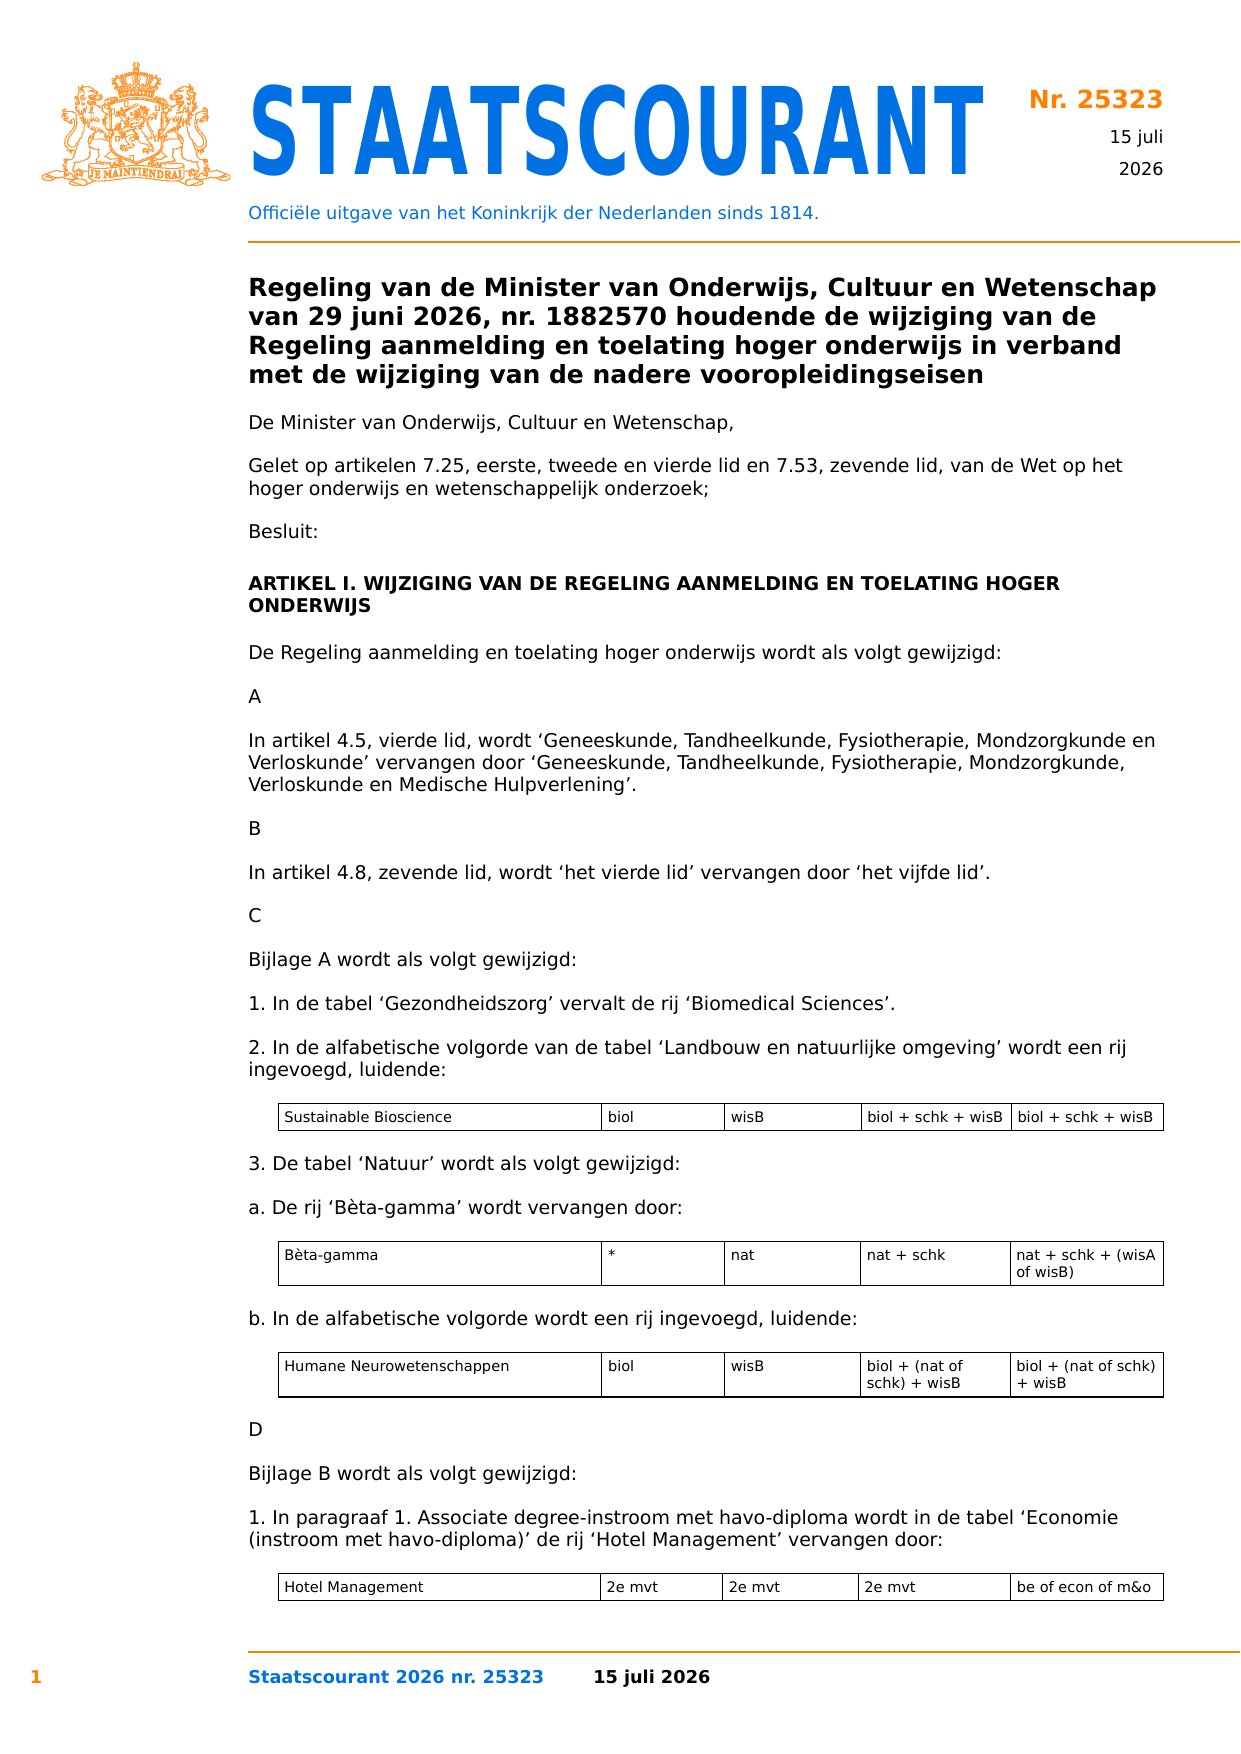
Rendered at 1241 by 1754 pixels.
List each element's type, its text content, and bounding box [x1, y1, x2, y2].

picture [41, 62, 231, 186]
text B [248, 818, 1163, 840]
table_cell 2026 [998, 153, 1240, 203]
table_header wisB [725, 1353, 860, 1396]
table_header biol + schk + wisB [1012, 1104, 1163, 1130]
table_header 2e mvt [601, 1574, 722, 1600]
subtitle ARTIKEL I. WIJZIGING VAN DE REGELING AANMELDING EN TOELATING HOGER ONDERWIJS [248, 573, 1163, 617]
table_header 2e mvt [859, 1574, 1010, 1600]
text A [248, 686, 1163, 708]
text De Minister van Onderwijs, Cultuur en Wetenschap, [248, 412, 1163, 433]
table_header 2e mvt [723, 1574, 858, 1600]
table_header [25, 62, 248, 241]
text C [248, 905, 1163, 927]
table_header be of econ of m&o [1011, 1574, 1163, 1600]
text D [248, 1419, 1163, 1441]
table_header biol + (nat of schk) + wisB [1011, 1353, 1163, 1396]
text 3. De tabel ‘Natuur’ wordt als volgt gewijzigd: [248, 1153, 1163, 1175]
table_header Humane Neurowetenschappen [279, 1353, 601, 1396]
text Gelet op artikelen 7.25, eerste, tweede en vierde lid en 7.53, zevende lid, van de Wet op het hoger onderwijs en wetenschappelijk onderzoek; [248, 455, 1163, 499]
text In artikel 4.8, zevende lid, wordt ‘het vierde lid’ vervangen door ‘het vijfde lid’. [248, 862, 1163, 883]
text b. In de alfabetische volgorde wordt een rij ingevoegd, luidende: [248, 1308, 1163, 1330]
table_header STAATSCOURANT [248, 62, 998, 203]
text 2. In de alfabetische volgorde van de tabel ‘Landbouw en natuurlijke omgeving’ wordt een rij ingevoegd, luidende: [248, 1037, 1163, 1081]
table_header * [602, 1242, 724, 1285]
table_header wisB [725, 1104, 861, 1130]
table_header biol + schk + wisB [862, 1104, 1011, 1130]
table_header biol + (nat of schk) + wisB [861, 1353, 1010, 1396]
table_header biol [602, 1104, 724, 1130]
text Besluit: [248, 521, 1163, 543]
table_header Nr. 25323 [998, 62, 1240, 121]
table_header nat [725, 1242, 860, 1285]
table_header nat + schk [861, 1242, 1010, 1285]
table_header nat + schk + (wisA of wisB) [1011, 1242, 1163, 1285]
text Bijlage B wordt als volgt gewijzigd: [248, 1463, 1163, 1485]
table_cell Officiële uitgave van het Koninkrijk der Nederlanden sinds 1814. [248, 203, 1240, 241]
table_header biol [602, 1353, 724, 1396]
text Bijlage A wordt als volgt gewijzigd: [248, 949, 1163, 971]
text a. De rij ‘Bèta-gamma’ wordt vervangen door: [248, 1197, 1163, 1219]
table_cell 15 juli [998, 121, 1240, 153]
text 1. In de tabel ‘Gezondheidszorg’ vervalt de rij ‘Biomedical Sciences’. [248, 993, 1163, 1015]
subtitle Regeling van de Minister van Onderwijs, Cultuur en Wetenschap van 29 juni 2026, nr. 1882570 houdende de wijziging van de Regeling aanmelding en toelating hoger onderwijs in verband met de wijziging van de nadere vooropleidingseisen [248, 273, 1163, 390]
text In artikel 4.5, vierde lid, wordt ‘Geneeskunde, Tandheelkunde, Fysiotherapie, Mondzorgkunde en Verloskunde’ vervangen door ‘Geneeskunde, Tandheelkunde, Fysiotherapie, Mondzorgkunde, Verloskunde en Medische Hulpverlening’. [248, 730, 1163, 796]
table_header Bèta-gamma [279, 1242, 601, 1285]
table_header Sustainable Bioscience [279, 1104, 601, 1130]
text 1. In paragraaf 1. Associate degree-instroom met havo-diploma wordt in de tabel ‘Economie (instroom met havo-diploma)’ de rij ‘Hotel Management’ vervangen door: [248, 1507, 1163, 1551]
table_header Hotel Management [279, 1574, 600, 1600]
text De Regeling aanmelding en toelating hoger onderwijs wordt als volgt gewijzigd: [248, 642, 1163, 664]
